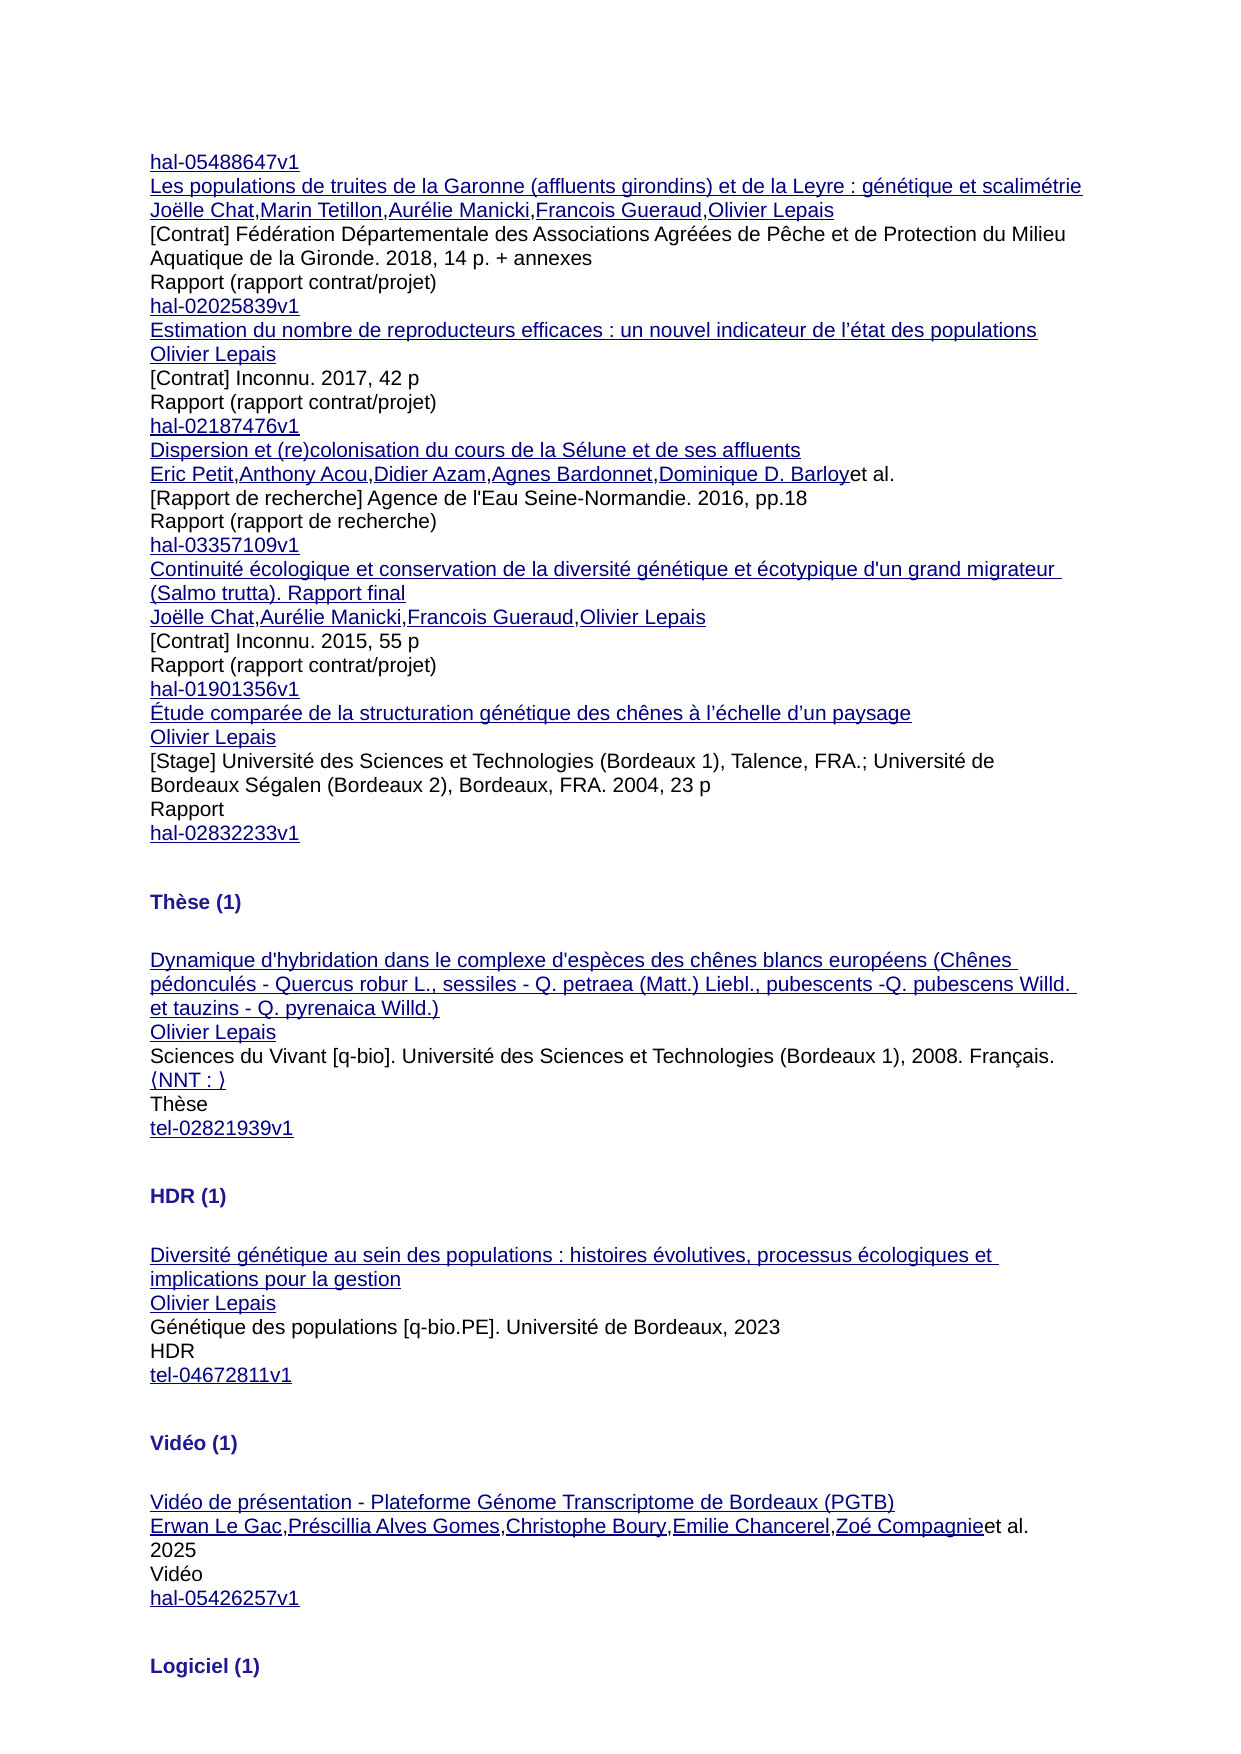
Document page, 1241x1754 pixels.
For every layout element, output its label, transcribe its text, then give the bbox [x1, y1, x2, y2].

subtitle HDR (1) [150, 1184, 1090, 1208]
table_cell Étude comparée de la structuration génétique des chênes à l’échelle d’un paysage Olivier Lepais [Stage] Université des Sciences et Technologies (Bordeaux 1), Talence, FRA.; Université de Bordeaux Ségalen (Bordeaux 2), Bordeaux, FRA. 2004, 23 p Rapport hal-02832233v1 [150, 701, 1090, 845]
table_header Dynamique d'hybridation dans le complexe d'espèces des chênes blancs européens (Chênes pédonculés - Quercus robur L., sessiles - Q. petraea (Matt.) Liebl., pubescents -Q. pubescens Willd. et tauzins - Q. pyrenaica Willd.) Olivier Lepais Sciences du Vivant [q-bio]. Université des Sciences et Technologies (Bordeaux 1), 2008. Français. ⟨NNT : ⟩ Thèse tel-02821939v1 [150, 948, 1090, 1139]
subtitle Logiciel (1) [150, 1654, 1090, 1678]
table_cell Les populations de truites de la Garonne (affluents girondins) et de la Leyre : génétique et scalimétrie Joëlle Chat,Marin Tetillon,Aurélie Manicki,Francois Gueraud,Olivier Lepais [Contrat] Fédération Départementale des Associations Agréées de Pêche et de Protection du Milieu Aquatique de la Gironde. 2018, 14 p. + annexes Rapport (rapport contrat/projet) hal-02025839v1 [150, 174, 1090, 318]
table_cell Continuité écologique et conservation de la diversité génétique et écotypique d'un grand migrateur (Salmo trutta). Rapport final Joëlle Chat,Aurélie Manicki,Francois Gueraud,Olivier Lepais [Contrat] Inconnu. 2015, 55 p Rapport (rapport contrat/projet) hal-01901356v1 [150, 557, 1090, 701]
table_header Diversité génétique au sein des populations : histoires évolutives, processus écologiques et implications pour la gestion Olivier Lepais Génétique des populations [q-bio.PE]. Université de Bordeaux, 2023 HDR tel-04672811v1 [150, 1243, 1090, 1386]
table_header Vidéo de présentation - Plateforme Génome Transcriptome de Bordeaux (PGTB) Erwan Le Gac,Préscillia Alves Gomes,Christophe Boury,Emilie Chancerel,Zoé Compagnieet al. 2025 Vidéo hal-05426257v1 [150, 1490, 1090, 1609]
table_cell Estimation du nombre de reproducteurs efficaces : un nouvel indicateur de l’état des populations Olivier Lepais [Contrat] Inconnu. 2017, 42 p Rapport (rapport contrat/projet) hal-02187476v1 [150, 318, 1090, 437]
table_cell hal-05488647v1 [150, 150, 1090, 174]
table_cell Dispersion et (re)colonisation du cours de la Sélune et de ses affluents Eric Petit,Anthony Acou,Didier Azam,Agnes Bardonnet,Dominique D. Barloyet al. [Rapport de recherche] Agence de l'Eau Seine-Normandie. 2016, pp.18 Rapport (rapport de recherche) hal-03357109v1 [150, 438, 1090, 557]
subtitle Vidéo (1) [150, 1431, 1090, 1455]
subtitle Thèse (1) [150, 889, 1090, 913]
